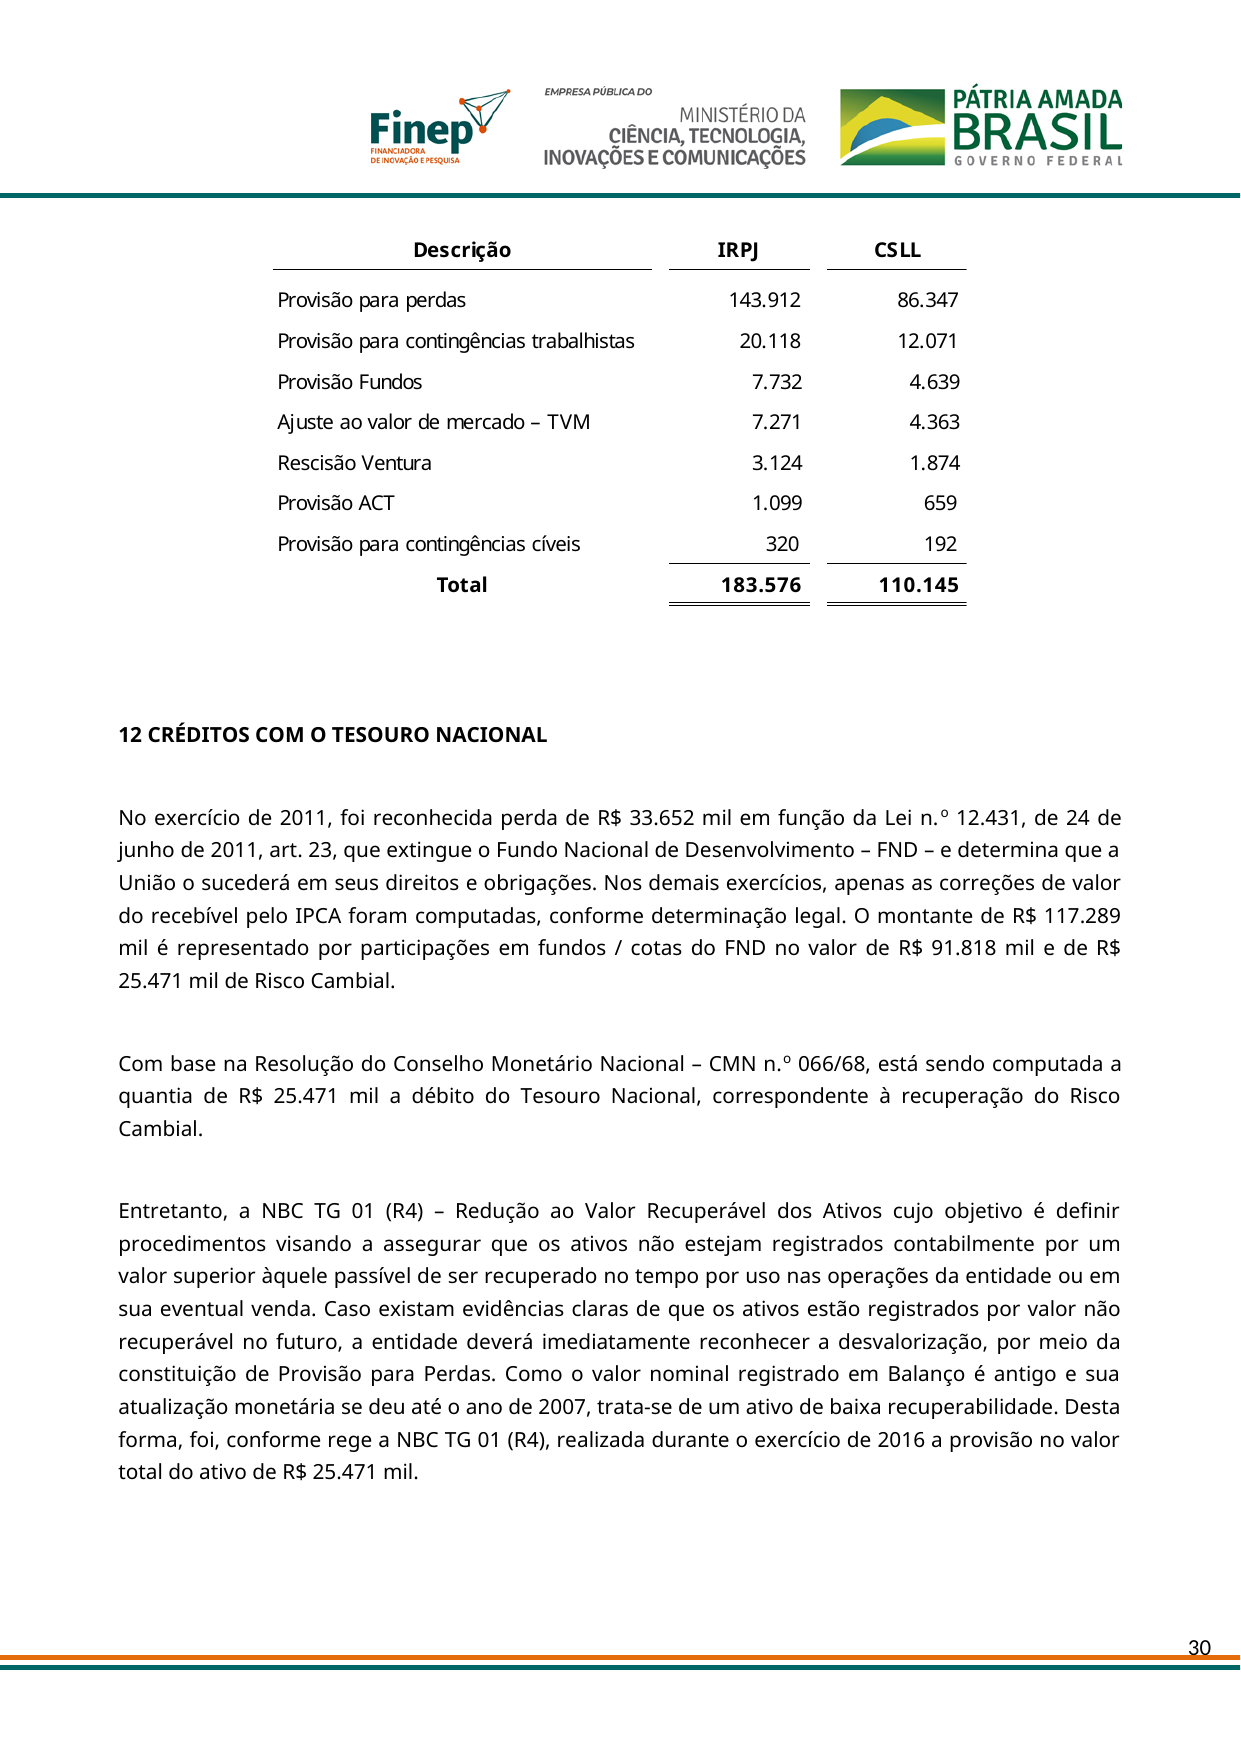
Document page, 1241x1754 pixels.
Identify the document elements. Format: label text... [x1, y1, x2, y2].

text Entretanto, a NBC TG 01 (R4) – Redução ao Valor Recuperável dos Ativos cujo objetivo é definir procedimentos visando a assegurar que os ativos não estejam registrados contabilmente por um valor superior àquele passível de ser recuperado no tempo por uso nas operações da entidade ou em sua eventual venda. Caso existam evidências claras de que os ativos estão registrados por valor não recuperável no futuro, a entidade deverá imediatamente reconhecer a desvalorização, por meio da constituição de Provisão para Perdas. Como o valor nominal registrado em Balanço é antigo e sua atualização monetária se deu até o ano de 2007, trata-se de um ativo de baixa recuperabilidade. Desta forma, foi, conforme rege a NBC TG 01 (R4), realizada durante o exercício de 2016 a provisão no valor total do ativo de R$ 25.471 mil. [118, 1196, 1122, 1486]
subtitle 12 CRÉDITOS COM O TESOURO NACIONAL [118, 720, 1122, 749]
text Com base na Resolução do Conselho Monetário Nacional – CMN n.o 066/68, está sendo computada a quantia de R$ 25.471 mil a débito do Tesouro Nacional, correspondente à recuperação do Risco Cambial. [118, 1049, 1122, 1142]
text No exercício de 2011, foi reconhecida perda de R$ 33.652 mil em função da Lei n.o 12.431, de 24 de junho de 2011, art. 23, que extingue o Fundo Nacional de Desenvolvimento – FND – e determina que a União o sucederá em seus direitos e obrigações. Nos demais exercícios, apenas as correções de valor do recebível pelo IPCA foram computadas, conforme determinação legal. O montante de R$ 117.289 mil é representado por participações em fundos / cotas do FND no valor de R$ 91.818 mil e de R$ 25.471 mil de Risco Cambial. [118, 803, 1122, 994]
